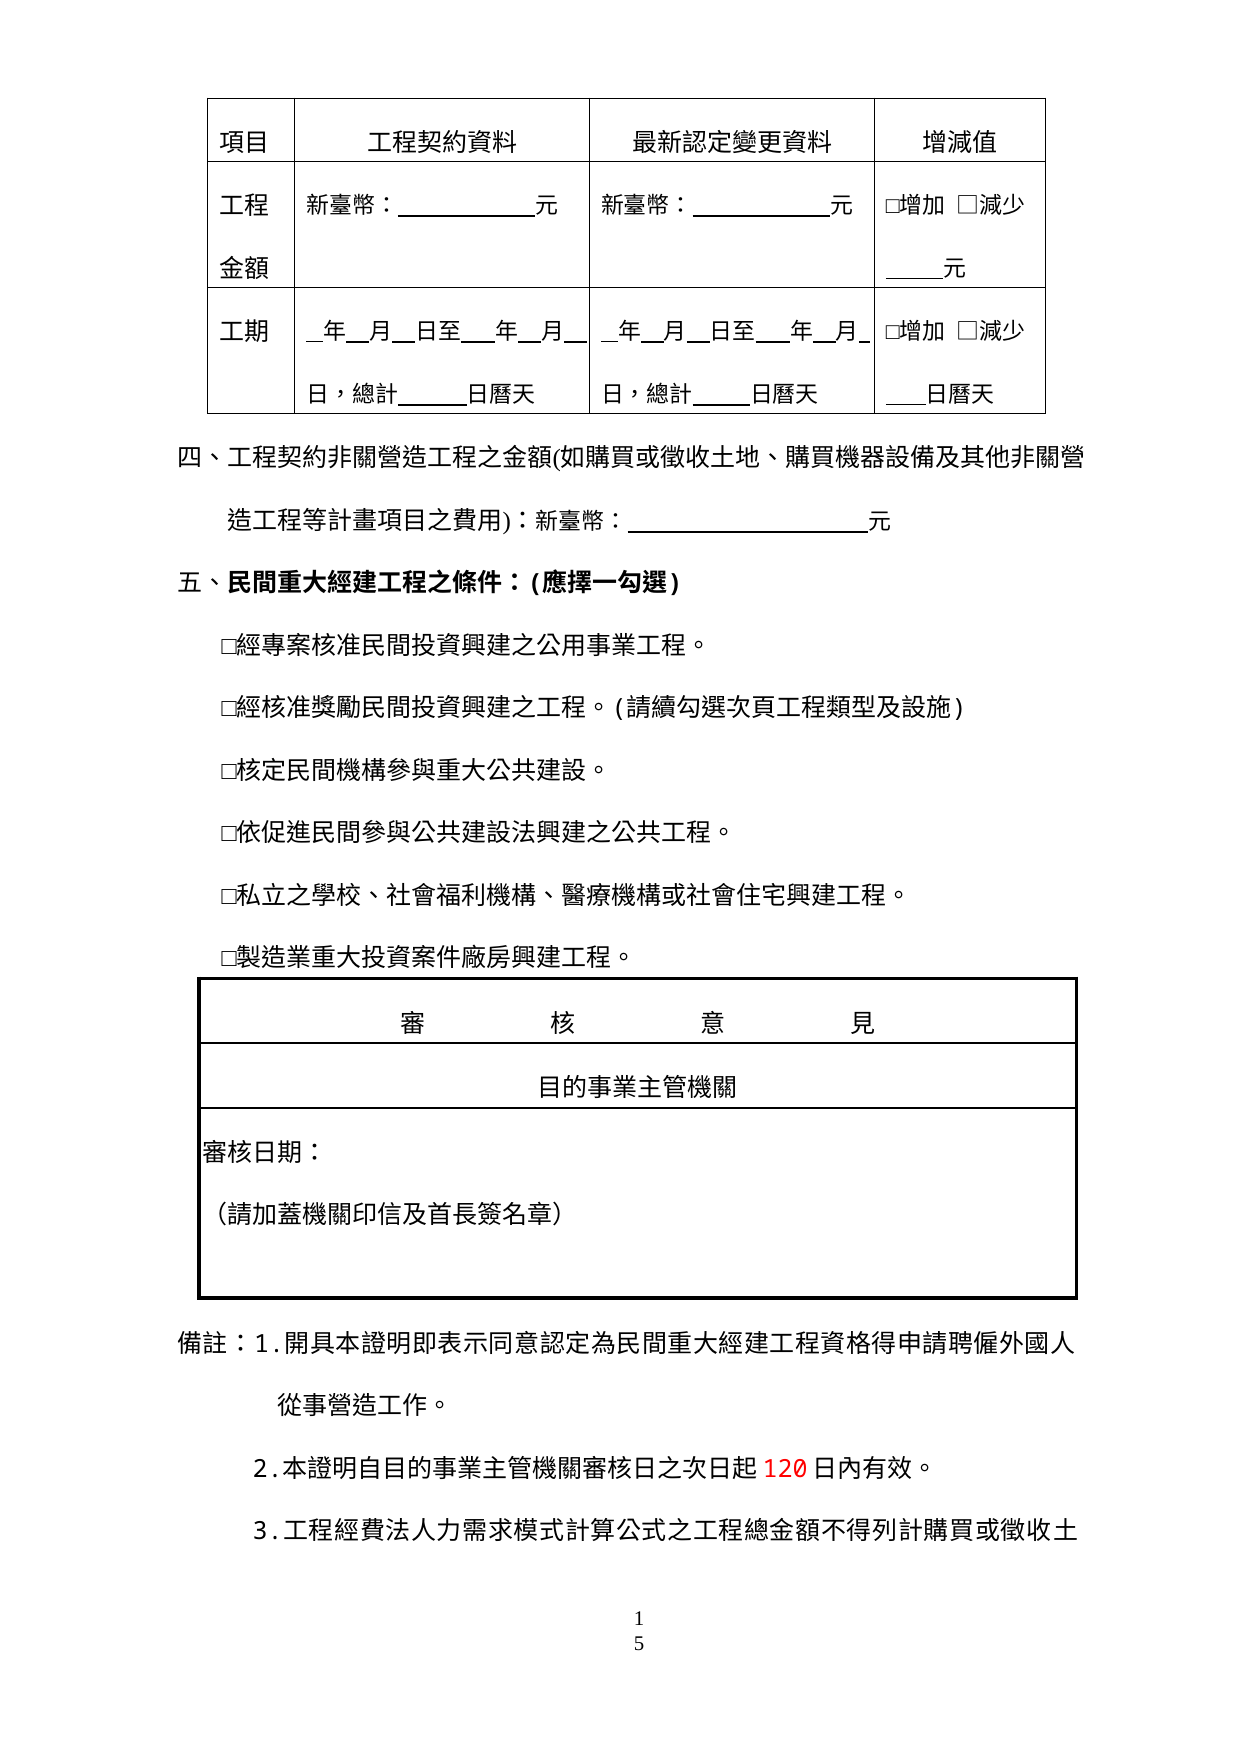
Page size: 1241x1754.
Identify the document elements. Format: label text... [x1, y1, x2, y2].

text 五、民間重大經建工程之條件：(應擇一勾選) [177, 539, 1092, 602]
table_cell 新臺幣： 元 [295, 162, 589, 287]
text 四、工程契約非關營造工程之金額(如購買或徵收土地、購買機器設備及其他非關營造工程等計畫項目之費用)：新臺幣： 元 [177, 414, 1092, 539]
table_cell □增加 □減少 日曆天 [875, 288, 1045, 413]
text 3.工程經費法人力需求模式計算公式之工程總金額不得列計購買或徵收土 [252, 1487, 1078, 1549]
table_cell 年 月 日至 年 月 日，總計 日曆天 [590, 288, 874, 413]
text □製造業重大投資案件廠房興建工程。 [221, 914, 1092, 977]
text 2.本證明自目的事業主管機關審核日之次日起120日內有效。 [252, 1424, 1078, 1487]
table_cell □增加 □減少 元 [875, 162, 1045, 287]
table_header 審 核 意 見 [201, 980, 1075, 1042]
text □依促進民間參與公共建設法興建之公共工程。 [221, 789, 1092, 852]
table_cell 年 月 日至 年 月 日，總計 日曆天 [295, 288, 589, 413]
text □私立之學校、社會福利機構、醫療機構或社會住宅興建工程。 [221, 852, 1092, 914]
table_cell 目的事業主管機關 [201, 1044, 1075, 1107]
text 備註：1.開具本證明即表示同意認定為民間重大經建工程資格得申請聘僱外國人從事營造工作。 [177, 1299, 1078, 1424]
table_cell 審核日期： （請加蓋機關印信及首長簽名章） [201, 1109, 1075, 1296]
table_header 工程契約資料 [295, 99, 589, 161]
table_cell 工期 [208, 288, 294, 413]
table_cell 新臺幣： 元 [590, 162, 874, 287]
table_header 項目 [208, 99, 294, 161]
table_header 最新認定變更資料 [590, 99, 874, 161]
table_header 增減值 [875, 99, 1045, 161]
text □經專案核准民間投資興建之公用事業工程。 [221, 602, 1092, 664]
text □經核准獎勵民間投資興建之工程。(請續勾選次頁工程類型及設施) [221, 664, 1092, 727]
table_cell 工程 金額 [208, 162, 294, 287]
text □核定民間機構參與重大公共建設。 [221, 727, 1092, 789]
